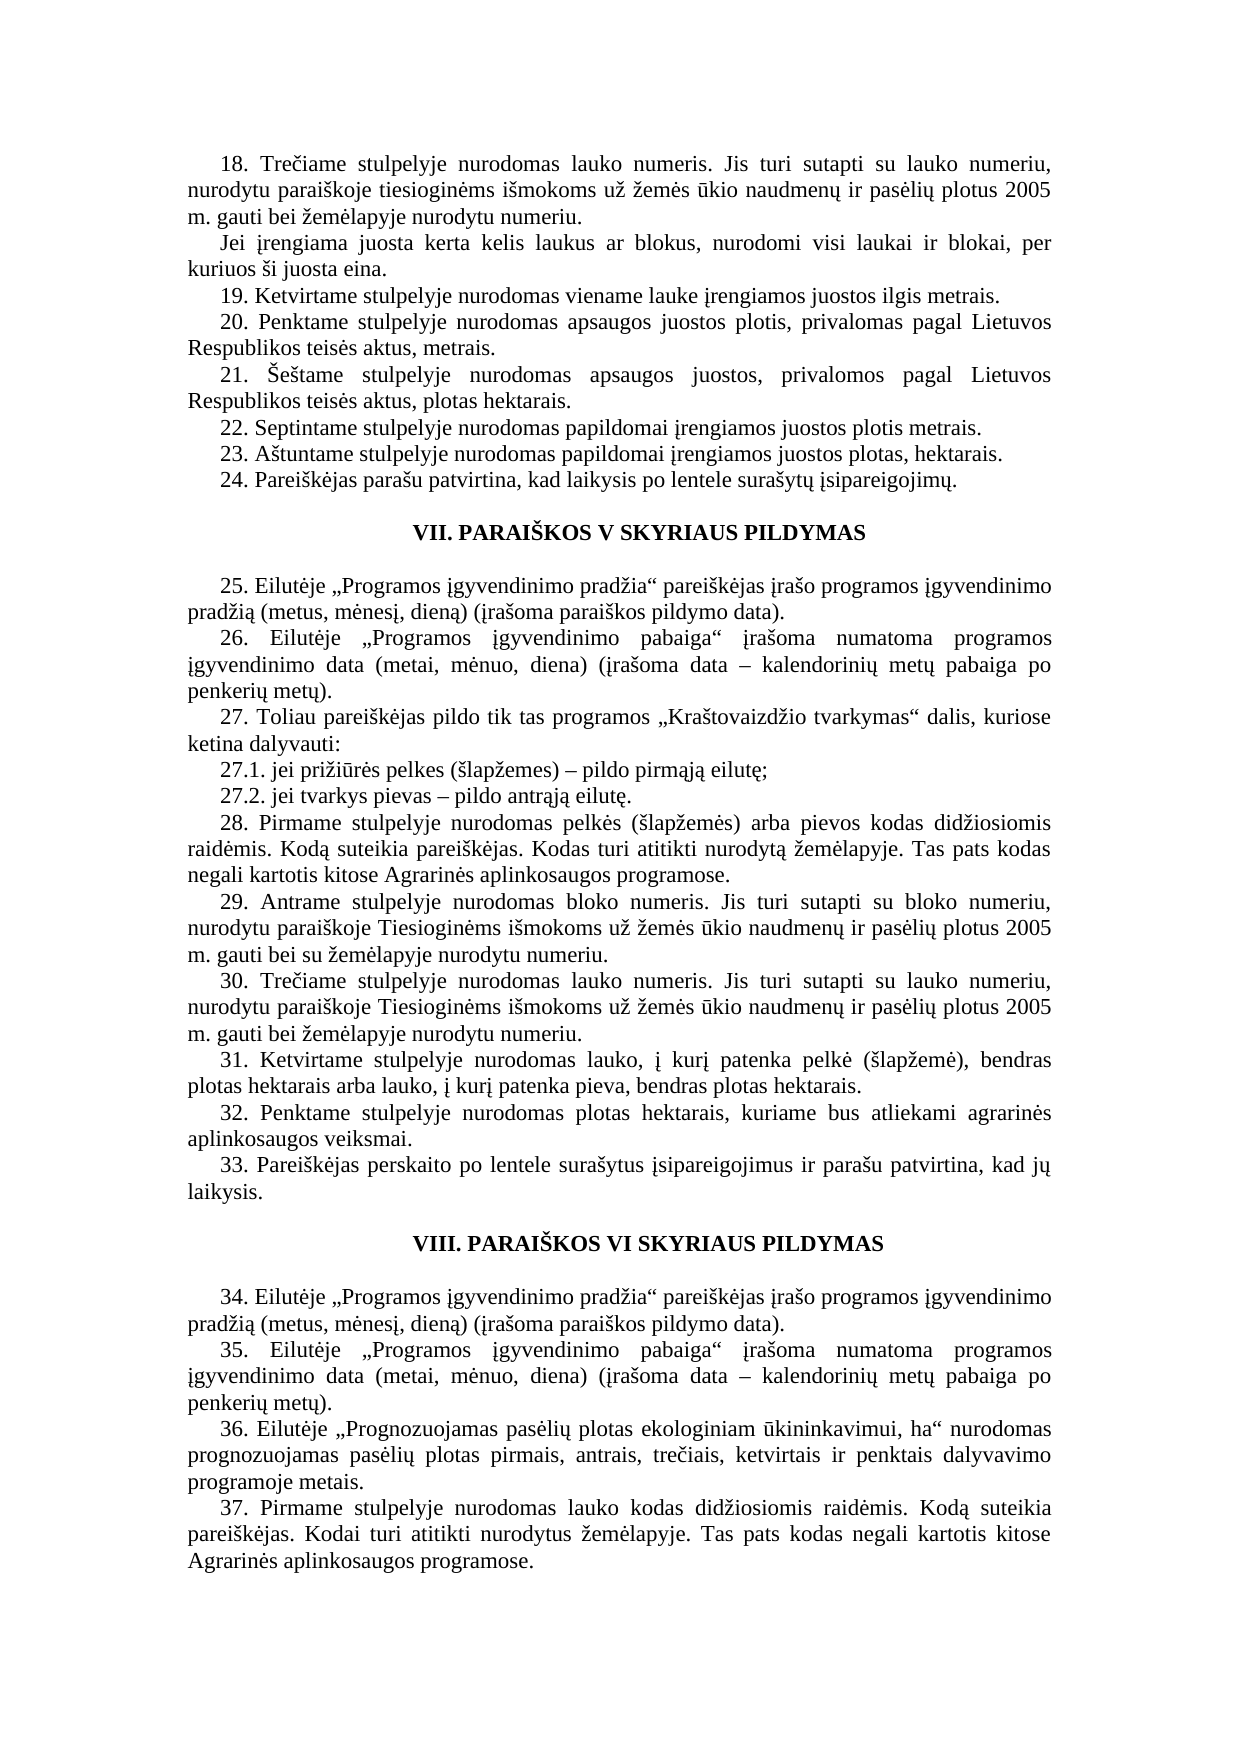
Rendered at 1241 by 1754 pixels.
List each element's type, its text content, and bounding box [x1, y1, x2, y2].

text 28. Pirmame stulpelyje nurodomas pelkės (šlapžemės) arba pievos kodas didžiosiomis raidėmis. Kodą suteikia pareiškėjas. Kodas turi atitikti nurodytą žemėlapyje. Tas pats kodas negali kartotis kitose Agrarinės aplinkosaugos programose. [187, 809, 1053, 888]
text 27. Toliau pareiškėjas pildo tik tas programos „Kraštovaizdžio tvarkymas“ dalis, kuriose ketina dalyvauti: [187, 703, 1053, 756]
text 20. Penktame stulpelyje nurodomas apsaugos juostos plotis, privalomas pagal Lietuvos Respublikos teisės aktus, metrais. [187, 308, 1053, 361]
text 29. Antrame stulpelyje nurodomas bloko numeris. Jis turi sutapti su bloko numeriu, nurodytu paraiškoje Tiesioginėms išmokoms už žemės ūkio naudmenų ir pasėlių plotus 2005 m. gauti bei su žemėlapyje nurodytu numeriu. [187, 888, 1053, 967]
text Jei įrengiama juosta kerta kelis laukus ar blokus, nurodomi visi laukai ir blokai, per kuriuos ši juosta eina. [187, 229, 1053, 282]
text 32. Penktame stulpelyje nurodomas plotas hektarais, kuriame bus atliekami agrarinės aplinkosaugos veiksmai. [187, 1099, 1053, 1151]
text 22. Septintame stulpelyje nurodomas papildomai įrengiamos juostos plotis metrais. [187, 413, 1053, 440]
text 27.1. jei prižiūrės pelkes (šlapžemes) – pildo pirmąją eilutę; [187, 756, 1053, 782]
text 18. Trečiame stulpelyje nurodomas lauko numeris. Jis turi sutapti su lauko numeriu, nurodytu paraiškoje tiesioginėms išmokoms už žemės ūkio naudmenų ir pasėlių plotus 2005 m. gauti bei žemėlapyje nurodytu numeriu. [187, 150, 1053, 229]
text 35. Eilutėje „Programos įgyvendinimo pabaiga“ įrašoma numatoma programos įgyvendinimo data (metai, mėnuo, diena) (įrašoma data – kalendorinių metų pabaiga po penkerių metų). [187, 1336, 1053, 1415]
text VII. PARAIŠKOS V SKYRIAUS PILDYMAS [337, 519, 1053, 545]
text 24. Pareiškėjas parašu patvirtina, kad laikysis po lentele surašytų įsipareigojimų. [187, 466, 1053, 493]
text 33. Pareiškėjas perskaito po lentele surašytus įsipareigojimus ir parašu patvirtina, kad jų laikysis. [187, 1151, 1053, 1204]
text 27.2. jei tvarkys pievas – pildo antrąją eilutę. [187, 782, 1053, 809]
text 36. Eilutėje „Prognozuojamas pasėlių plotas ekologiniam ūkininkavimui, ha“ nurodomas prognozuojamas pasėlių plotas pirmais, antrais, trečiais, ketvirtais ir penktais dalyvavimo programoje metais. [187, 1415, 1053, 1494]
text 19. Ketvirtame stulpelyje nurodomas viename lauke įrengiamos juostos ilgis metrais. [187, 282, 1053, 308]
text 21. Šeštame stulpelyje nurodomas apsaugos juostos, privalomos pagal Lietuvos Respublikos teisės aktus, plotas hektarais. [187, 361, 1053, 413]
text 26. Eilutėje „Programos įgyvendinimo pabaiga“ įrašoma numatoma programos įgyvendinimo data (metai, mėnuo, diena) (įrašoma data – kalendorinių metų pabaiga po penkerių metų). [187, 624, 1053, 703]
text 25. Eilutėje „Programos įgyvendinimo pradžia“ pareiškėjas įrašo programos įgyvendinimo pradžią (metus, mėnesį, dieną) (įrašoma paraiškos pildymo data). [187, 572, 1053, 624]
text 34. Eilutėje „Programos įgyvendinimo pradžia“ pareiškėjas įrašo programos įgyvendinimo pradžią (metus, mėnesį, dieną) (įrašoma paraiškos pildymo data). [187, 1283, 1053, 1336]
text 23. Aštuntame stulpelyje nurodomas papildomai įrengiamos juostos plotas, hektarais. [187, 440, 1053, 466]
text 30. Trečiame stulpelyje nurodomas lauko numeris. Jis turi sutapti su lauko numeriu, nurodytu paraiškoje Tiesioginėms išmokoms už žemės ūkio naudmenų ir pasėlių plotus 2005 m. gauti bei žemėlapyje nurodytu numeriu. [187, 967, 1053, 1046]
text 37. Pirmame stulpelyje nurodomas lauko kodas didžiosiomis raidėmis. Kodą suteikia pareiškėjas. Kodai turi atitikti nurodytus žemėlapyje. Tas pats kodas negali kartotis kitose Agrarinės aplinkosaugos programose. [187, 1494, 1053, 1573]
text VIII. PARAIŠKOS VI SKYRIAUS PILDYMAS [337, 1231, 1053, 1257]
text 31. Ketvirtame stulpelyje nurodomas lauko, į kurį patenka pelkė (šlapžemė), bendras plotas hektarais arba lauko, į kurį patenka pieva, bendras plotas hektarais. [187, 1046, 1053, 1099]
